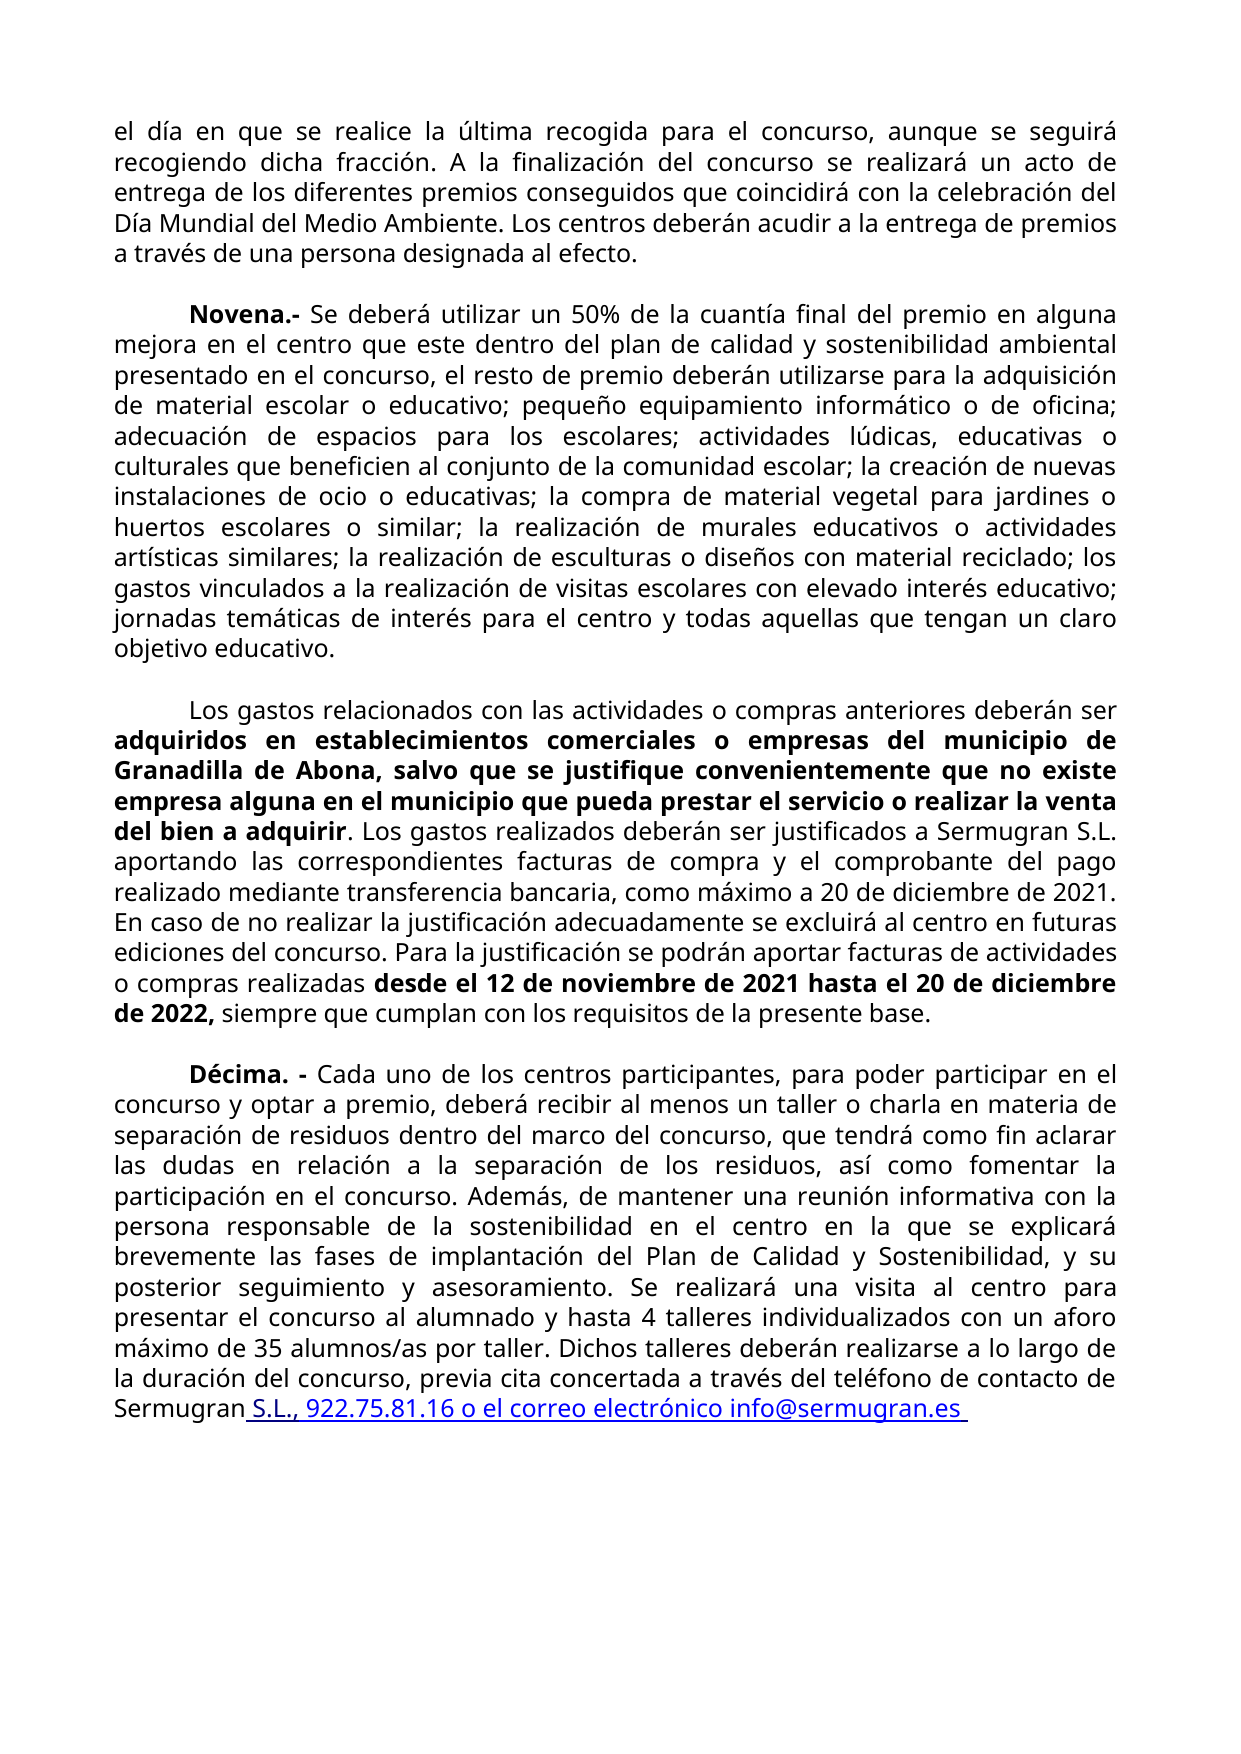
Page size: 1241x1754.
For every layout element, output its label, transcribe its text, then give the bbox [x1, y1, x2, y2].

text Novena.- Se deberá utilizar un 50% de la cuantía final del premio en alguna mejora en el centro que este dentro del plan de calidad y sostenibilidad ambiental presentado en el concurso, el resto de premio deberán utilizarse para la adquisición de material escolar o educativo; pequeño equipamiento informático o de oficina; adecuación de espacios para los escolares; actividades lúdicas, educativas o culturales que beneficien al conjunto de la comunidad escolar; la creación de nuevas instalaciones de ocio o educativas; la compra de material vegetal para jardines o huertos escolares o similar; la realización de murales educativos o actividades artísticas similares; la realización de esculturas o diseños con material reciclado; los gastos vinculados a la realización de visitas escolares con elevado interés educativo; jornadas temáticas de interés para el centro y todas aquellas que tengan un claro objetivo educativo. [113, 299, 1118, 664]
text Décima. - Cada uno de los centros participantes, para poder participar en el concurso y optar a premio, deberá recibir al menos un taller o charla en materia de separación de residuos dentro del marco del concurso, que tendrá como fin aclarar las dudas en relación a la separación de los residuos, así como fomentar la participación en el concurso. Además, de mantener una reunión informativa con la persona responsable de la sostenibilidad en el centro en la que se explicará brevemente las fases de implantación del Plan de Calidad y Sostenibilidad, y su posterior seguimiento y asesoramiento. Se realizará una visita al centro para presentar el concurso al alumnado y hasta 4 talleres individualizados con un aforo máximo de 35 alumnos/as por taller. Dichos talleres deberán realizarse a lo largo de la duración del concurso, previa cita concertada a través del teléfono de contacto de Sermugran S.L., 922.75.81.16 o el correo electrónico info@sermugran.es [113, 1059, 1118, 1424]
text el día en que se realice la última recogida para el concurso, aunque se seguirá recogiendo dicha fracción. A la finalización del concurso se realizará un acto de entrega de los diferentes premios conseguidos que coincidirá con la celebración del Día Mundial del Medio Ambiente. Los centros deberán acudir a la entrega de premios a través de una persona designada al efecto. [113, 116, 1118, 268]
text Los gastos relacionados con las actividades o compras anteriores deberán ser adquiridos en establecimientos comerciales o empresas del municipio de Granadilla de Abona, salvo que se justifique convenientemente que no existe empresa alguna en el municipio que pueda prestar el servicio o realizar la venta del bien a adquirir. Los gastos realizados deberán ser justificados a Sermugran S.L. aportando las correspondientes facturas de compra y el comprobante del pago realizado mediante transferencia bancaria, como máximo a 20 de diciembre de 2021. En caso de no realizar la justificación adecuadamente se excluirá al centro en futuras ediciones del concurso. Para la justificación se podrán aportar facturas de actividades o compras realizadas desde el 12 de noviembre de 2021 hasta el 20 de diciembre de 2022, siempre que cumplan con los requisitos de la presente base. [113, 695, 1118, 1028]
